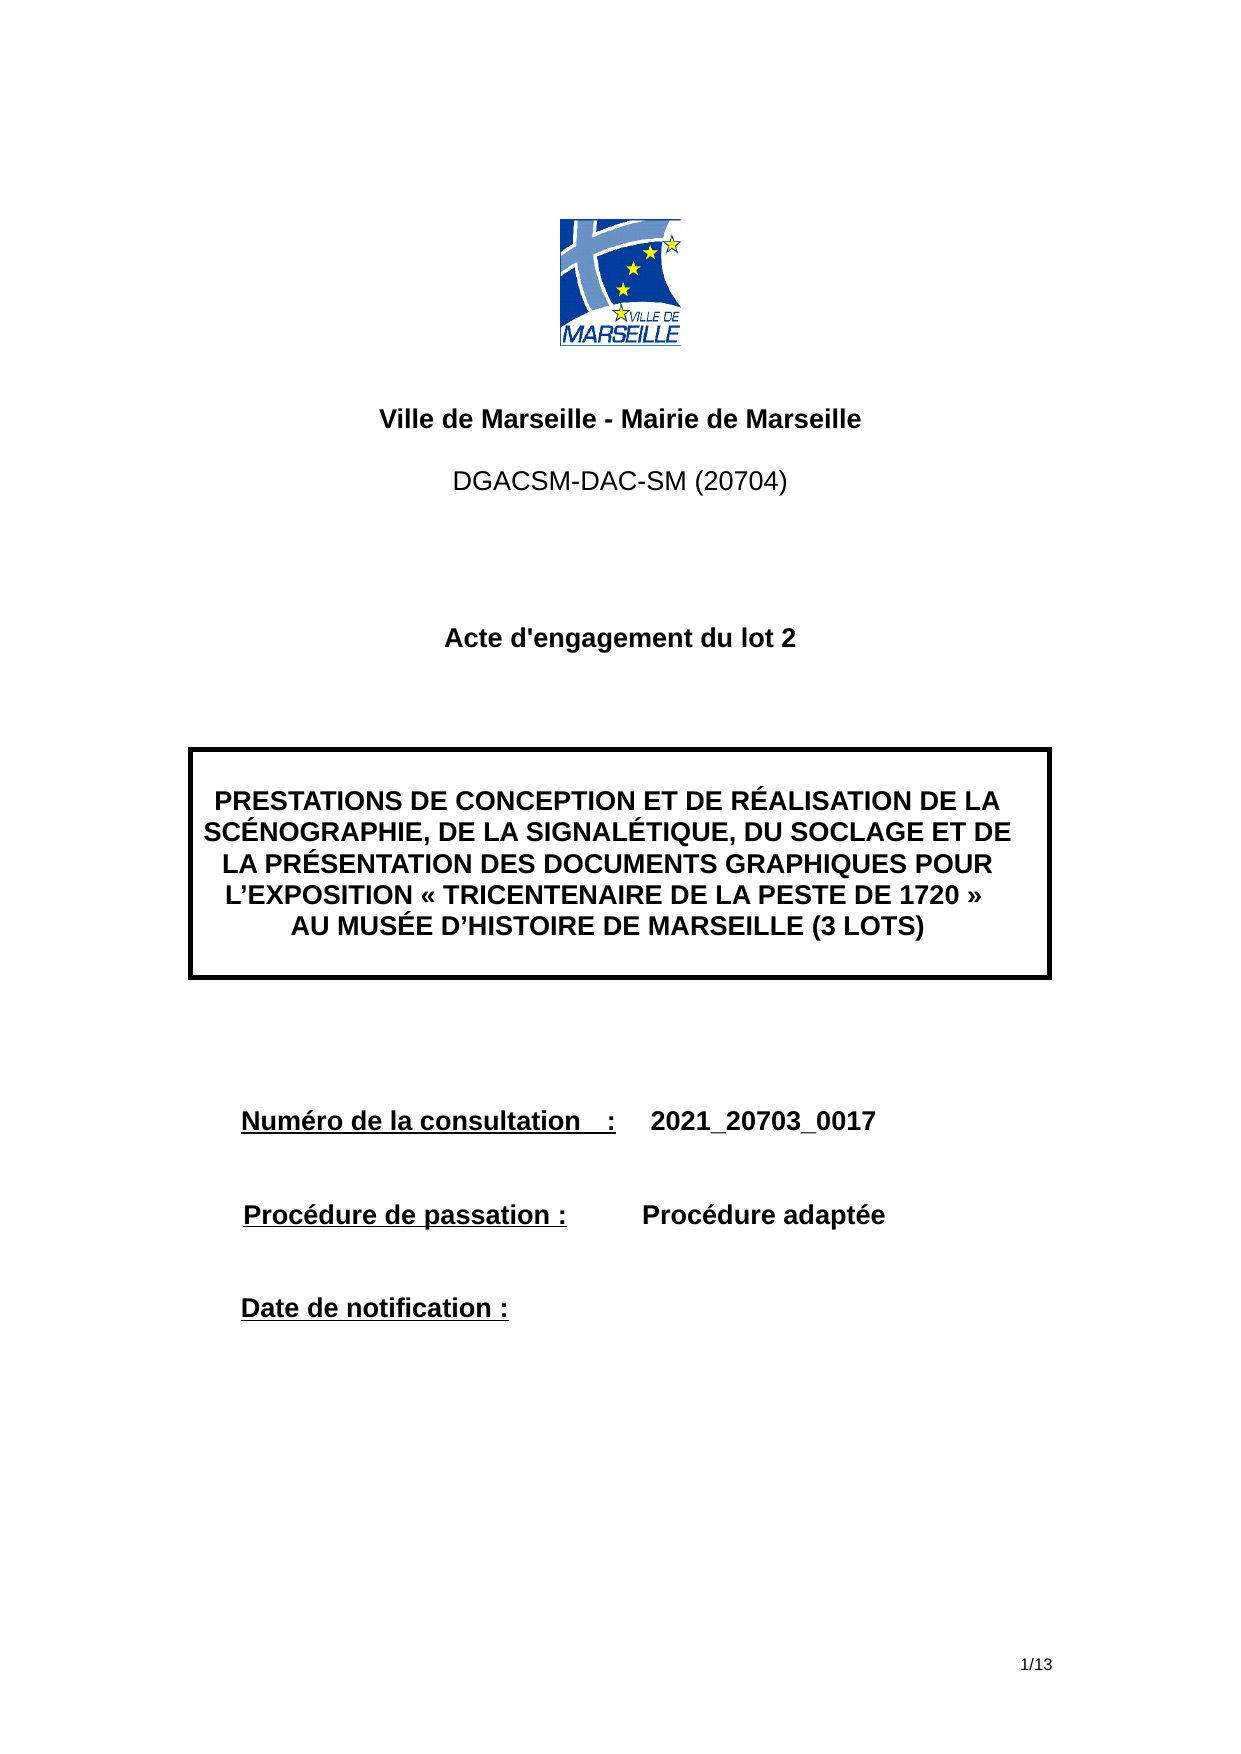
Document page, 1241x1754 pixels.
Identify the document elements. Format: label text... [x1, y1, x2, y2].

text Ville de Marseille - Mairie de Marseille [188, 403, 1052, 434]
text DGACSM-DAC-SM (20704) [188, 465, 1052, 497]
text Procédure de passation : Procédure adaptée [243, 1199, 1052, 1230]
text PRESTATIONS DE CONCEPTION ET DE RÉALISATION DE LA SCÉNOGRAPHIE, DE LA SIGNALÉTIQUE, DU SOCLAGE ET DE LA PRÉSENTATION DES DOCUMENTS GRAPHIQUES POUR L’EXPOSITION « TRICENTENAIRE DE LA PESTE DE 1720 » [193, 778, 1047, 903]
text Numéro de la consultation : 2021_20703_0017 [241, 1105, 1052, 1136]
text Date de notification : [241, 1292, 1052, 1324]
text AU MUSÉE D’HISTOIRE DE MARSEILLE (3 LOTS) [193, 903, 1047, 941]
text Acte d'engagement du lot 2 [188, 622, 1052, 653]
